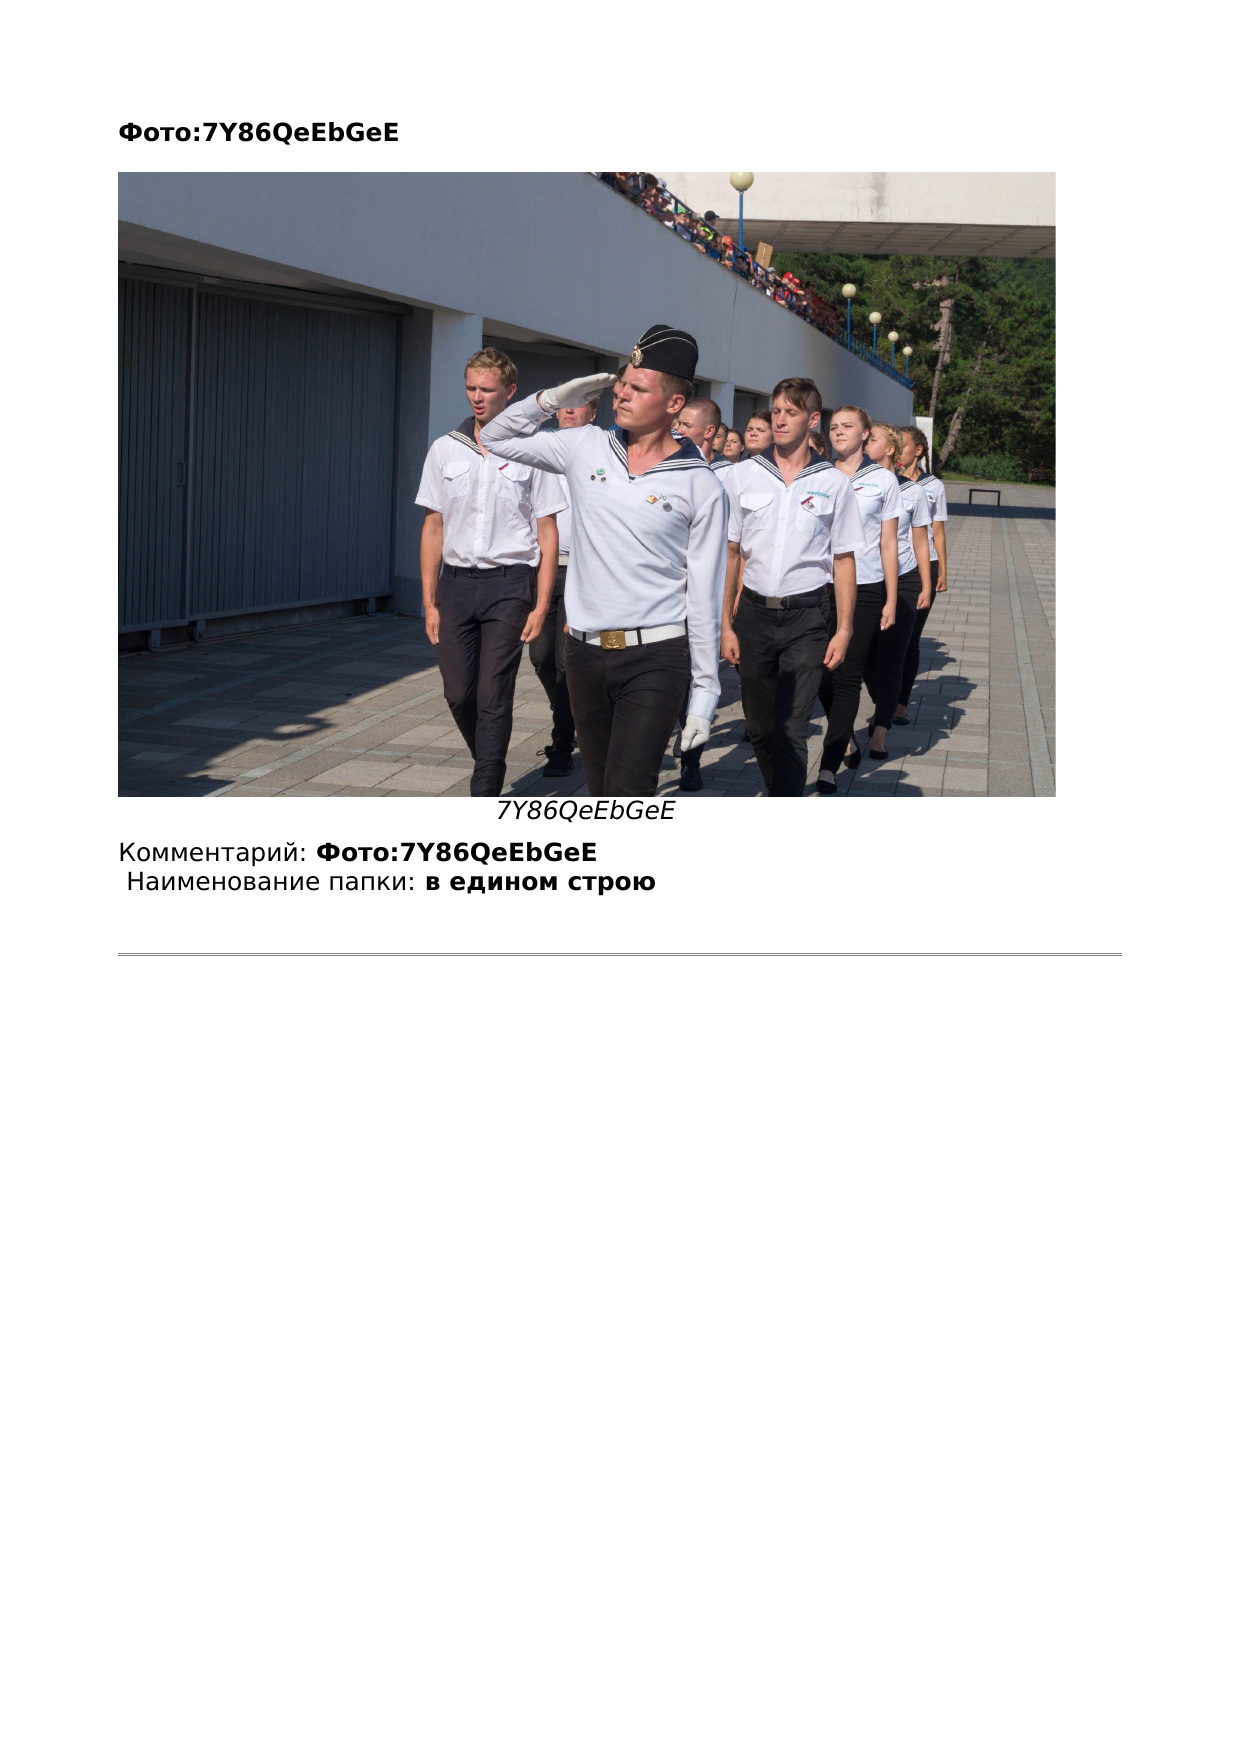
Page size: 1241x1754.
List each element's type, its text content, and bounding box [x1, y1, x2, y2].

text 7Y86QeEbGeE [118, 797, 1056, 826]
subtitle Фото:7Y86QeEbGeE [118, 118, 1122, 147]
picture [118, 172, 1056, 797]
text Комментарий: Фото:7Y86QeEbGeE Наименование папки: в едином строю [118, 838, 1122, 926]
